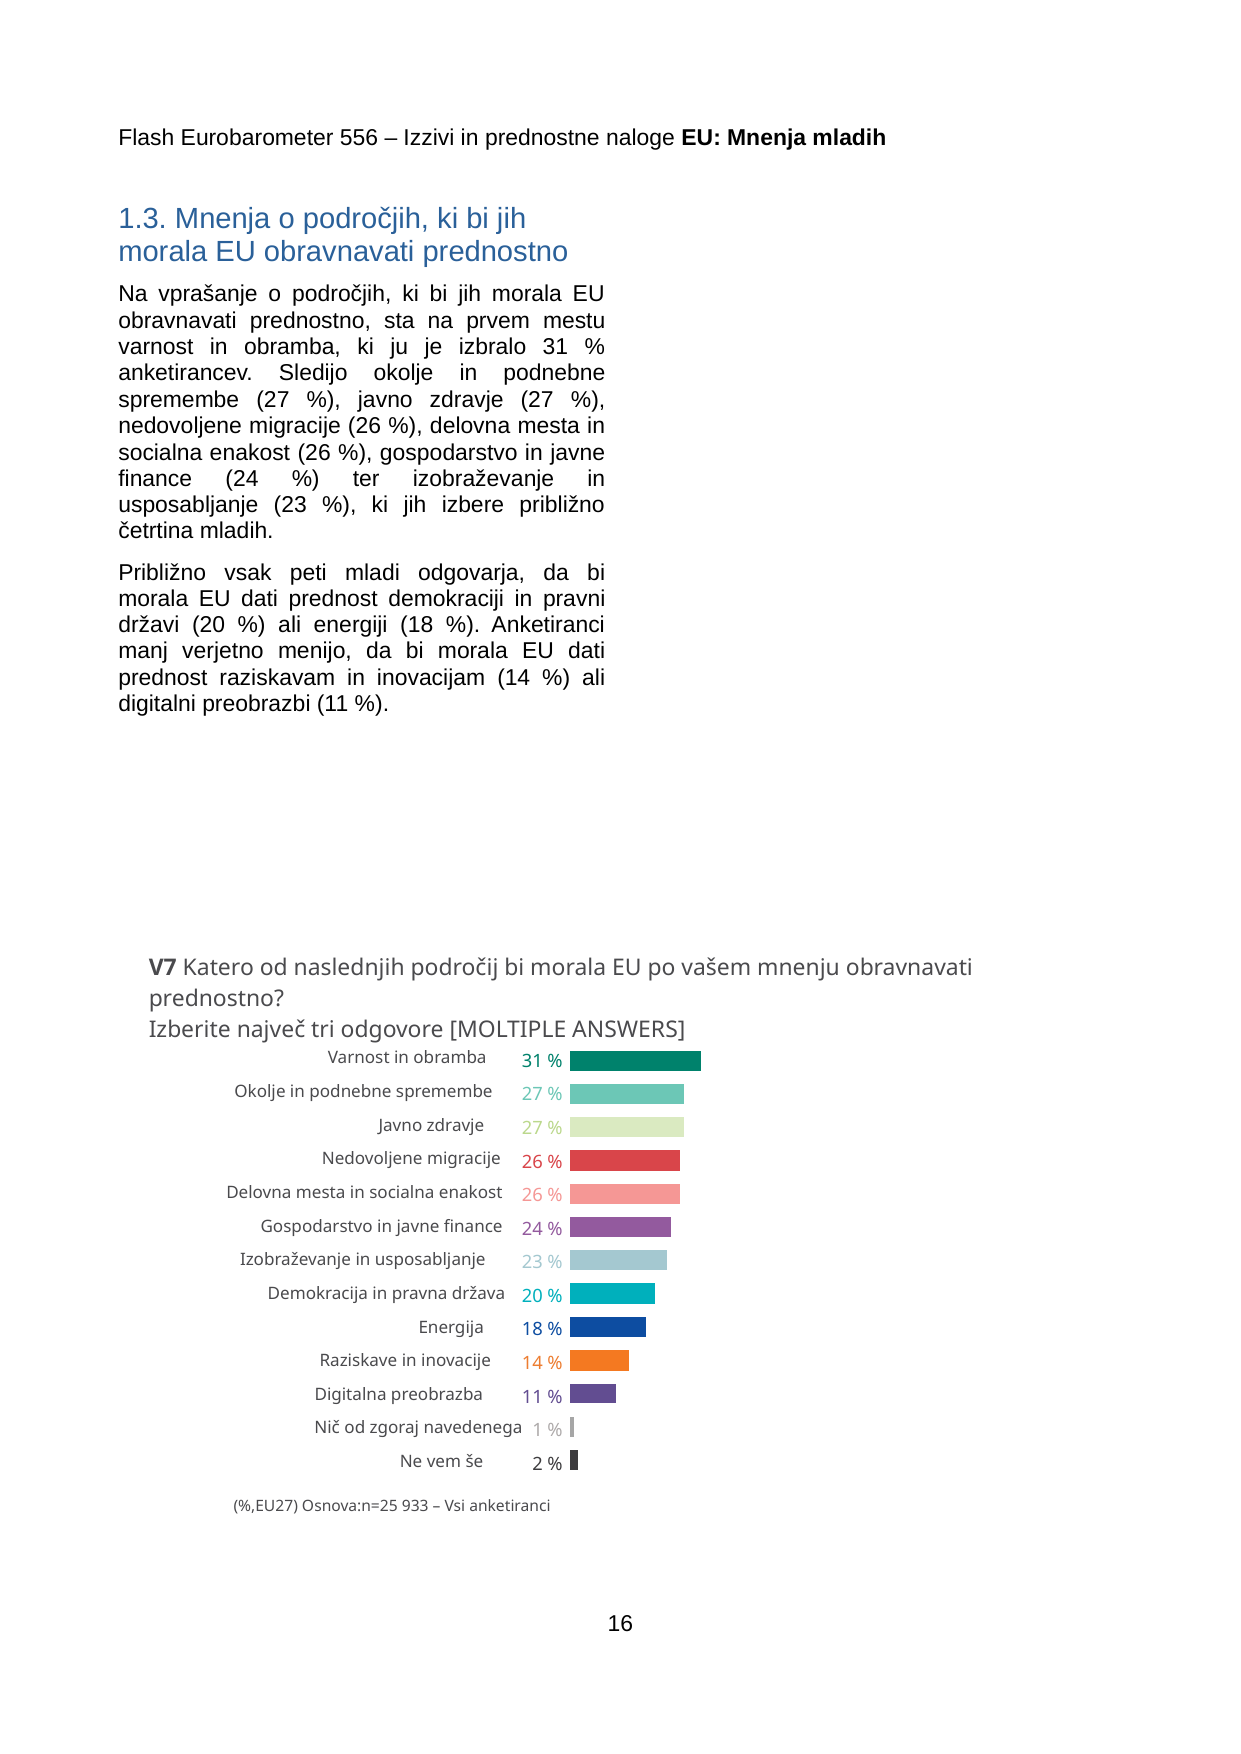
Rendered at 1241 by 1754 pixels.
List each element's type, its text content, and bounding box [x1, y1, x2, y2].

text Približno vsak peti mladi odgovarja, da bi morala EU dati prednost demokraciji in pravni državi (20 %) ali energiji (18 %). Anketiranci manj verjetno menijo, da bi morala EU dati prednost raziskavam in inovacijam (14 %) ali digitalni preobrazbi (11 %). [118, 558, 605, 717]
subtitle 1.3. Mnenja o področjih, ki bi jih morala EU obravnavati prednostno [118, 201, 605, 268]
text Na vprašanje o področjih, ki bi jih morala EU obravnavati prednostno, sta na prvem mestu varnost in obramba, ki ju je izbralo 31 % anketirancev. Sledijo okolje in podnebne spremembe (27 %), javno zdravje (27 %), nedovoljene migracije (26 %), delovna mesta in socialna enakost (26 %), gospodarstvo in javne finance (24 %) ter izobraževanje in usposabljanje (23 %), ki jih izbere približno četrtina mladih. [118, 280, 605, 544]
